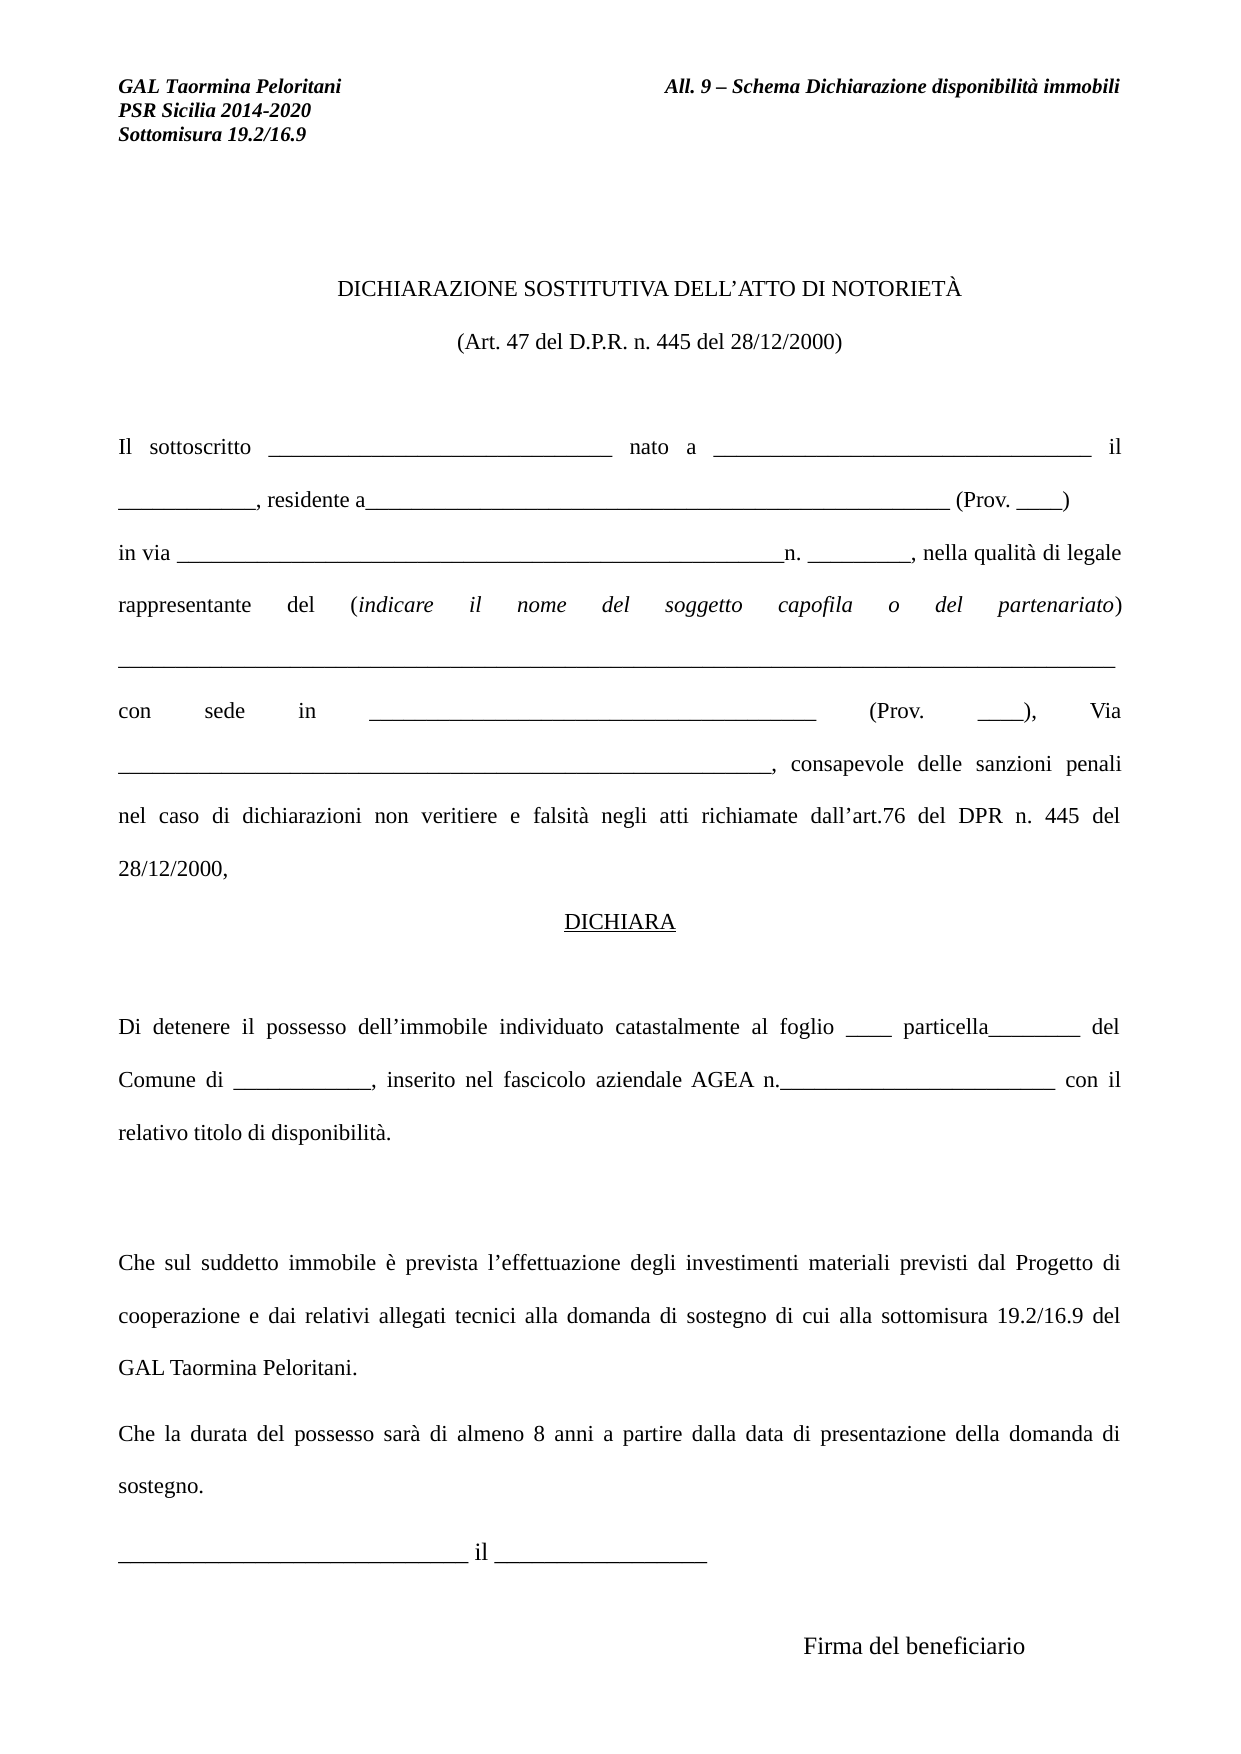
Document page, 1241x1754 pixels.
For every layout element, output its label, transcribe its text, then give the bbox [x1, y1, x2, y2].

text Firma del beneficiario [753, 1631, 1122, 1660]
text in via _____________________________________________________n. _________, nella qualità di legale rappresentante del (indicare il nome del soggetto capofila o del partenariato) _______________________________________________________________________________________ con sede in _______________________________________ (Prov. ____), Via _________________________________________________________, consapevole delle sanzioni penali nel caso di dichiarazioni non veritiere e falsità negli atti richiamate dall’art.76 del DPR n. 445 del 28/12/2000, [118, 539, 1122, 881]
text Che sul suddetto immobile è prevista l’effettuazione degli investimenti materiali previsti dal Progetto di cooperazione e dai relativi allegati tecnici alla domanda di sostegno di cui alla sottomisura 19.2/16.9 del GAL Taormina Peloritani. [118, 1249, 1122, 1381]
text Il sottoscritto ______________________________ nato a _________________________________ il ____________, residente a___________________________________________________ (Prov. ____) [118, 433, 1122, 512]
text DICHIARA [118, 908, 1122, 934]
text DICHIARAZIONE SOSTITUTIVA DELL’ATTO DI NOTORIETÀ [118, 275, 1181, 302]
text ____________________________ il _________________ [118, 1537, 1122, 1566]
text (Art. 47 del D.P.R. n. 445 del 28/12/2000) [118, 328, 1181, 354]
text Che la durata del possesso sarà di almeno 8 anni a partire dalla data di presentazione della domanda di sostegno. [118, 1419, 1122, 1499]
text Di detenere il possesso dell’immobile individuato catastalmente al foglio ____ particella________ del Comune di ____________, inserito nel fascicolo aziendale AGEA n.________________________ con il relativo titolo di disponibilità. [118, 1013, 1122, 1145]
